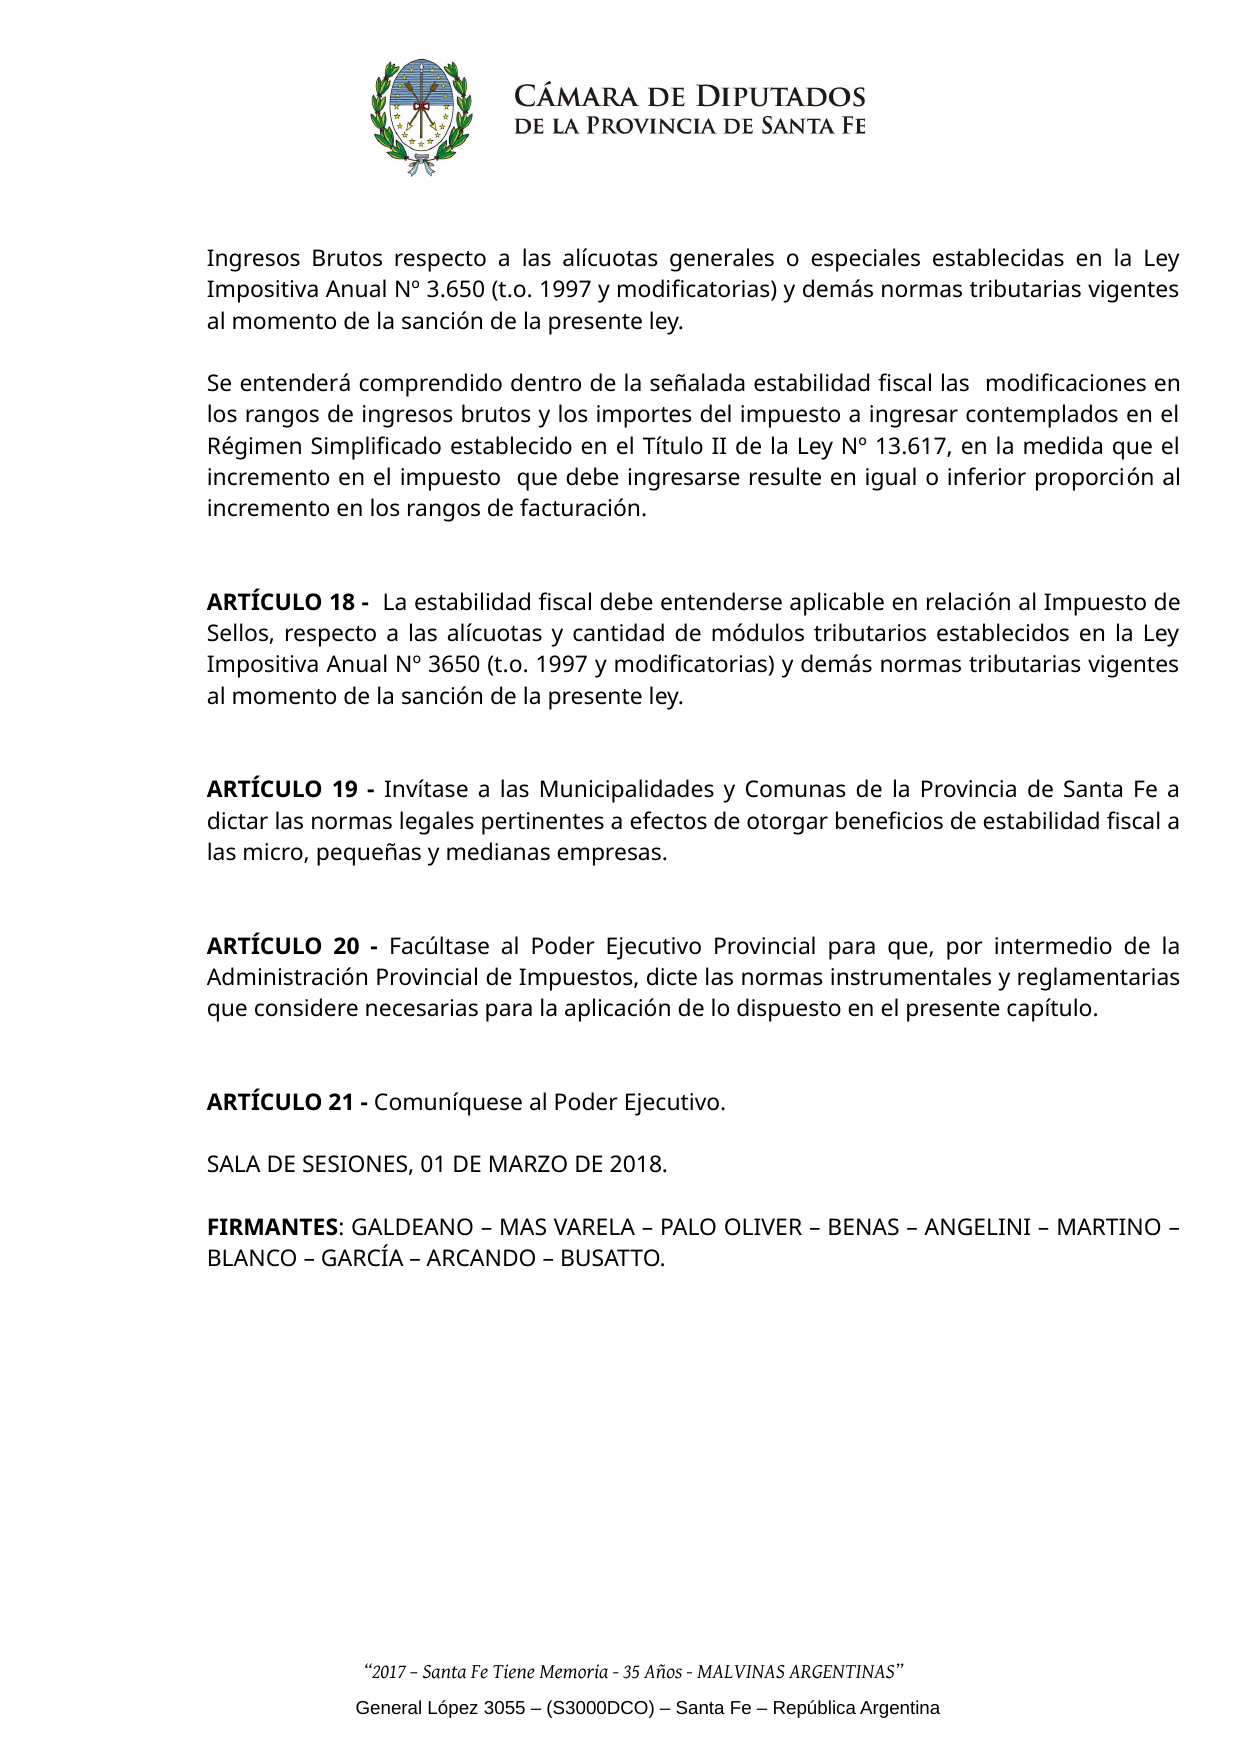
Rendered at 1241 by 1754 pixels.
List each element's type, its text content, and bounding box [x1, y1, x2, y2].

picture [370, 59, 866, 181]
text ARTÍCULO 20 - Facúltase al Poder Ejecutivo Provincial para que, por intermedio de la Administración Provincial de Impuestos, dicte las normas instrumentales y reglamentarias que considere necesarias para la aplicación de lo dispuesto en el presente capítulo. [207, 930, 1181, 1023]
text ARTÍCULO 18 - La estabilidad fiscal debe entenderse aplicable en relación al Impuesto de Sellos, respecto a las alícuotas y cantidad de módulos tributarios establecidos en la Ley Impositiva Anual Nº 3650 (t.o. 1997 y modificatorias) y demás normas tributarias vigentes al momento de la sanción de la presente ley. [207, 586, 1181, 711]
text ARTÍCULO 21 - Comuníquese al Poder Ejecutivo. [207, 1086, 1181, 1117]
text FIRMANTES: GALDEANO – MAS VARELA – PALO OLIVER – BENAS – ANGELINI – MARTINO – BLANCO – GARCÍA – ARCANDO – BUSATTO. [207, 1211, 1181, 1273]
text SALA DE SESIONES, 01 DE MARZO DE 2018. [207, 1148, 1181, 1180]
text Se entenderá comprendido dentro de la señalada estabilidad fiscal las modificaciones en los rangos de ingresos brutos y los importes del impuesto a ingresar contemplados en el Régimen Simplificado establecido en el Título II de la Ley Nº 13.617, en la medida que el incremento en el impuesto que debe ingresarse resulte en igual o inferior proporción al incremento en los rangos de facturación. [207, 367, 1181, 523]
text Ingresos Brutos respecto a las alícuotas generales o especiales establecidas en la Ley Impositiva Anual Nº 3.650 (t.o. 1997 y modificatorias) y demás normas tributarias vigentes al momento de la sanción de la presente ley. [207, 242, 1181, 336]
text ARTÍCULO 19 - Invítase a las Municipalidades y Comunas de la Provincia de Santa Fe a dictar las normas legales pertinentes a efectos de otorgar beneficios de estabilidad fiscal a las micro, pequeñas y medianas empresas. [207, 773, 1181, 867]
